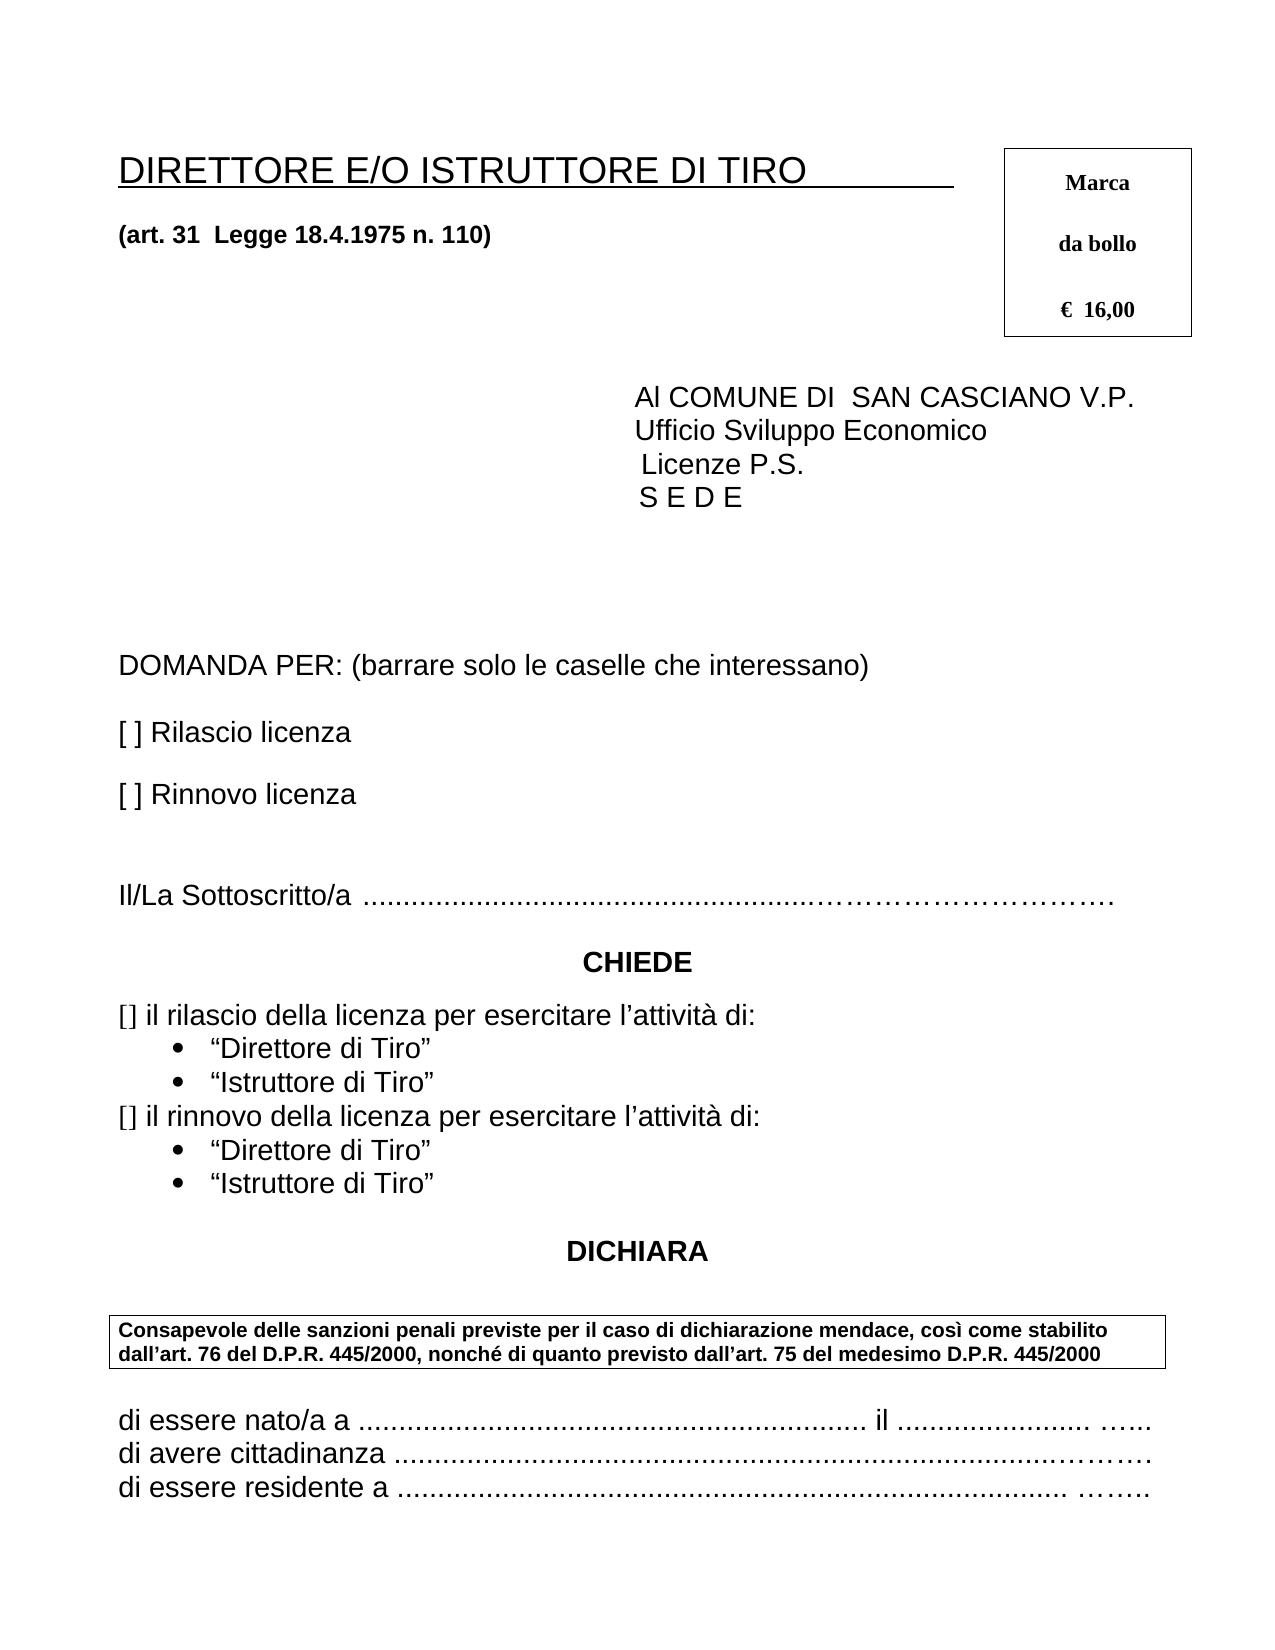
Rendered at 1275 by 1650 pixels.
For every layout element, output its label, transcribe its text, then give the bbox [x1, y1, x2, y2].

text di essere residente a ................................................................................... …….. [118, 1470, 1157, 1503]
subtitle DICHIARA [118, 1234, 1157, 1267]
text DOMANDA PER: (barrare solo le caselle che interessano) [118, 648, 1157, 682]
text [] il rilascio della licenza per esercitare l’attività di: [118, 998, 1157, 1031]
text [] il rinnovo della licenza per esercitare l’attività di: [118, 1099, 1157, 1133]
text Licenze P.S. [118, 447, 1157, 480]
text [ ] Rilascio licenza [118, 715, 1157, 749]
table_header Marca da bollo € 16,00 [1005, 149, 1191, 336]
list “Direttore di Tiro” [173, 1031, 1157, 1065]
list “Direttore di Tiro” [173, 1133, 1157, 1166]
table_header DIRETTORE E/O ISTRUTTORE DI TIRO (art. 31 Legge 18.4.1975 n. 110) [111, 148, 1004, 336]
text Ufficio Sviluppo Economico [561, 413, 1157, 447]
text di avere cittadinanza ..................................................................................………. [118, 1436, 1157, 1470]
text di essere nato/a a ............................................................... il ........................ …... [118, 1403, 1157, 1436]
text [ ] Rinnovo licenza [118, 777, 1157, 811]
subtitle CHIEDE [118, 945, 1157, 979]
text Il/La Sottoscritto/a ........................................................…………………………. [118, 878, 1157, 912]
list “Istruttore di Tiro” [173, 1166, 1157, 1200]
list “Istruttore di Tiro” [173, 1065, 1157, 1099]
text S E D E [118, 480, 1157, 514]
text Consapevole delle sanzioni penali previste per il caso di dichiarazione mendace, così come stabilito dall’art. 76 del D.P.R. 445/2000, nonché di quanto previsto dall’art. 75 del medesimo D.P.R. 445/2000 [110, 1316, 1165, 1368]
text Al COMUNE DI SAN CASCIANO V.P. [561, 380, 1157, 413]
